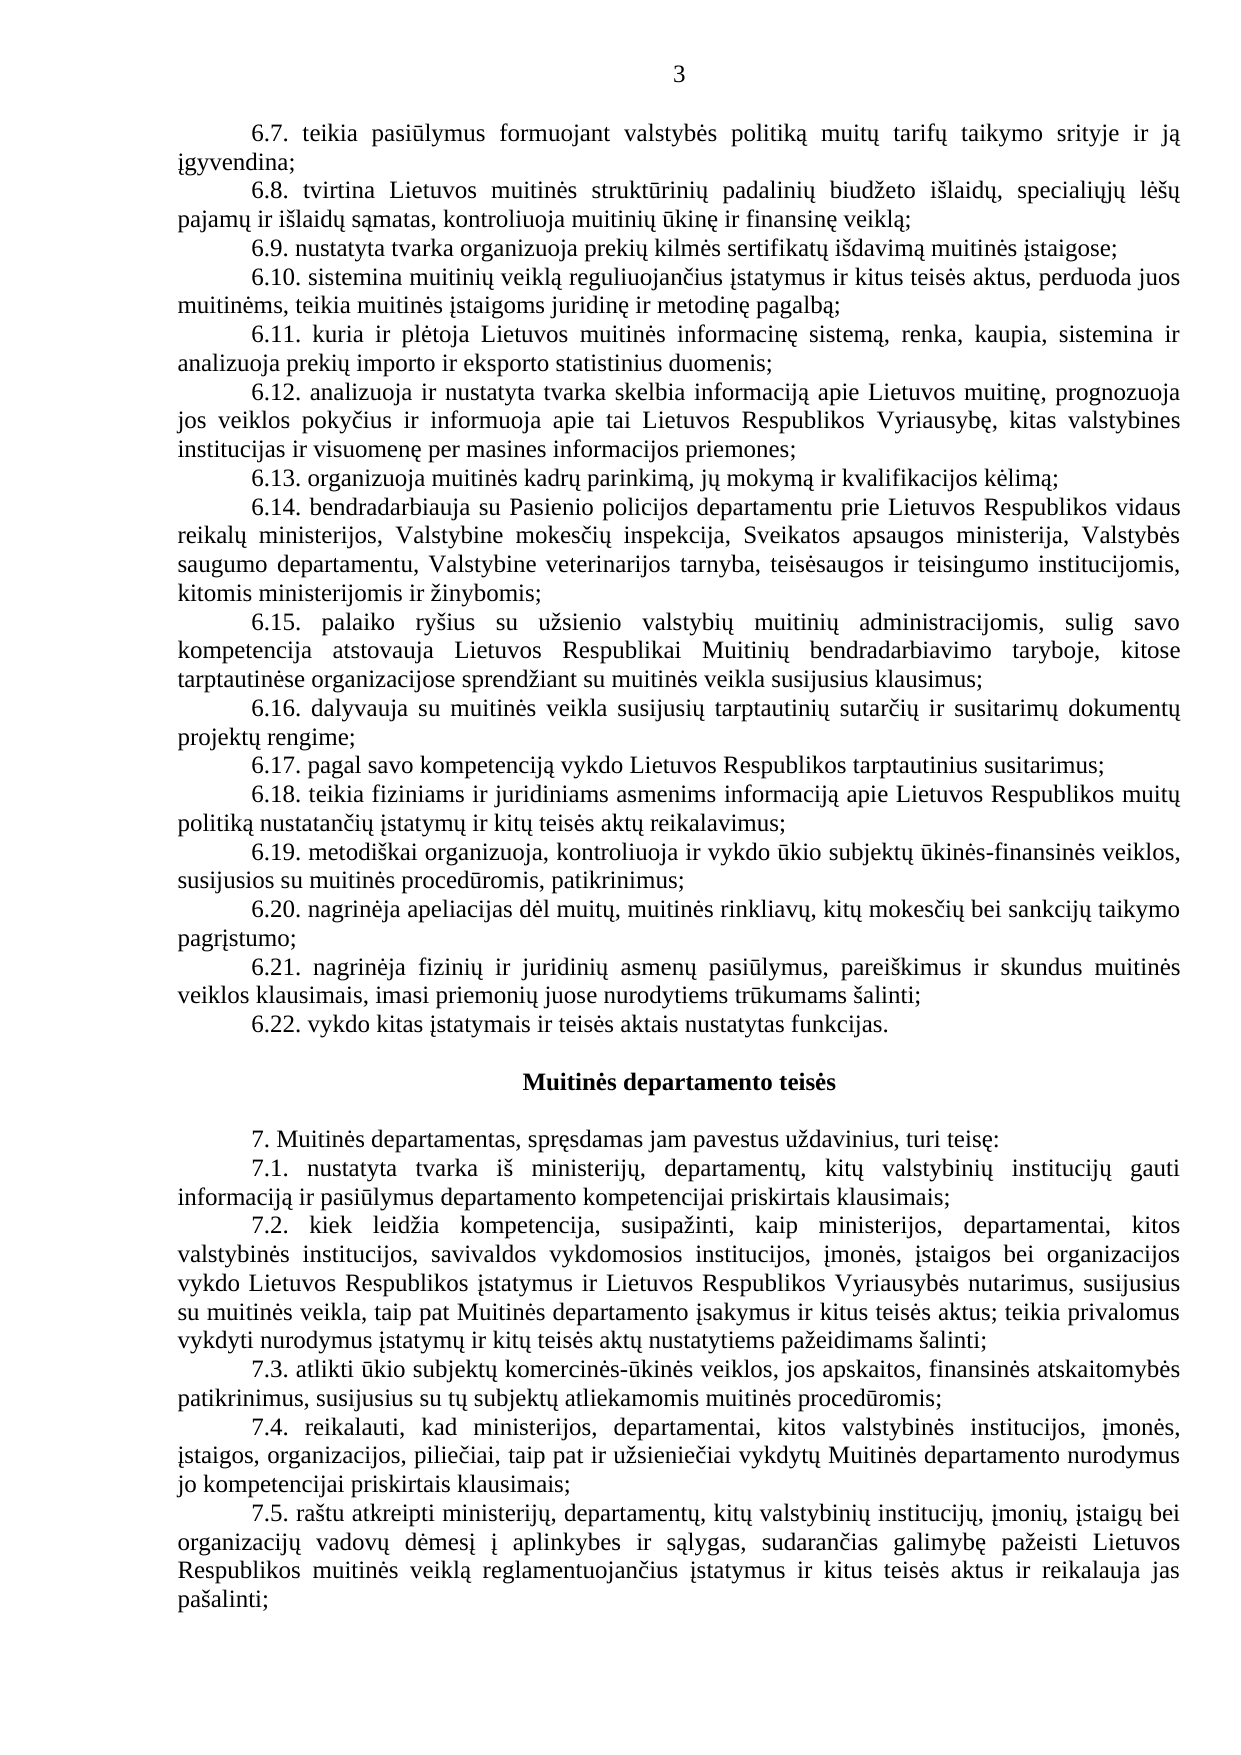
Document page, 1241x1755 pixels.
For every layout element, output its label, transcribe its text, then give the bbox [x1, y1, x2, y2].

text 7.5. raštu atkreipti ministerijų, departamentų, kitų valstybinių institucijų, įmonių, įstaigų bei organizacijų vadovų dėmesį į aplinkybes ir sąlygas, sudarančias galimybę pažeisti Lietuvos Respublikos muitinės veiklą reglamentuojančius įstatymus ir kitus teisės aktus ir reikalauja jas pašalinti; [177, 1498, 1181, 1613]
text 6.12. analizuoja ir nustatyta tvarka skelbia informaciją apie Lietuvos muitinę, prognozuoja jos veiklos pokyčius ir informuoja apie tai Lietuvos Respublikos Vyriausybę, kitas valstybines institucijas ir visuomenę per masines informacijos priemones; [177, 377, 1181, 463]
text 6.18. teikia fiziniams ir juridiniams asmenims informaciją apie Lietuvos Respublikos muitų politiką nustatančių įstatymų ir kitų teisės aktų reikalavimus; [177, 779, 1181, 837]
text 7.3. atlikti ūkio subjektų komercinės-ūkinės veiklos, jos apskaitos, finansinės atskaitomybės patikrinimus, susijusius su tų subjektų atliekamomis muitinės procedūromis; [177, 1354, 1181, 1412]
text 6.15. palaiko ryšius su užsienio valstybių muitinių administracijomis, sulig savo kompetencija atstovauja Lietuvos Respublikai Muitinių bendradarbiavimo taryboje, kitose tarptautinėse organizacijose sprendžiant su muitinės veikla susijusius klausimus; [177, 607, 1181, 693]
text 7.2. kiek leidžia kompetencija, susipažinti, kaip ministerijos, departamentai, kitos valstybinės institucijos, savivaldos vykdomosios institucijos, įmonės, įstaigos bei organizacijos vykdo Lietuvos Respublikos įstatymus ir Lietuvos Respublikos Vyriausybės nutarimus, susijusius su muitinės veikla, taip pat Muitinės departamento įsakymus ir kitus teisės aktus; teikia privalomus vykdyti nurodymus įstatymų ir kitų teisės aktų nustatytiems pažeidimams šalinti; [177, 1211, 1181, 1354]
text 7.1. nustatyta tvarka iš ministerijų, departamentų, kitų valstybinių institucijų gauti informaciją ir pasiūlymus departamento kompetencijai priskirtais klausimais; [177, 1153, 1181, 1211]
text 6.20. nagrinėja apeliacijas dėl muitų, muitinės rinkliavų, kitų mokesčių bei sankcijų taikymo pagrįstumo; [177, 894, 1181, 952]
text 6.9. nustatyta tvarka organizuoja prekių kilmės sertifikatų išdavimą muitinės įstaigose; [177, 233, 1181, 262]
text 6.17. pagal savo kompetenciją vykdo Lietuvos Respublikos tarptautinius susitarimus; [177, 751, 1181, 779]
text 6.10. sistemina muitinių veiklą reguliuojančius įstatymus ir kitus teisės aktus, perduoda juos muitinėms, teikia muitinės įstaigoms juridinę ir metodinę pagalbą; [177, 262, 1181, 319]
text 6.16. dalyvauja su muitinės veikla susijusių tarptautinių sutarčių ir susitarimų dokumentų projektų rengime; [177, 693, 1181, 751]
text 6.11. kuria ir plėtoja Lietuvos muitinės informacinę sistemą, renka, kaupia, sistemina ir analizuoja prekių importo ir eksporto statistinius duomenis; [177, 319, 1181, 377]
text Muitinės departamento teisės [177, 1067, 1181, 1096]
text 6.14. bendradarbiauja su Pasienio policijos departamentu prie Lietuvos Respublikos vidaus reikalų ministerijos, Valstybine mokesčių inspekcija, Sveikatos apsaugos ministerija, Valstybės saugumo departamentu, Valstybine veterinarijos tarnyba, teisėsaugos ir teisingumo institucijomis, kitomis ministerijomis ir žinybomis; [177, 492, 1181, 607]
text 6.7. teikia pasiūlymus formuojant valstybės politiką muitų tarifų taikymo srityje ir ją įgyvendina; [177, 118, 1181, 176]
text 6.22. vykdo kitas įstatymais ir teisės aktais nustatytas funkcijas. [177, 1009, 1181, 1038]
text 6.21. nagrinėja fizinių ir juridinių asmenų pasiūlymus, pareiškimus ir skundus muitinės veiklos klausimais, imasi priemonių juose nurodytiems trūkumams šalinti; [177, 952, 1181, 1009]
text 7.4. reikalauti, kad ministerijos, departamentai, kitos valstybinės institucijos, įmonės, įstaigos, organizacijos, piliečiai, taip pat ir užsieniečiai vykdytų Muitinės departamento nurodymus jo kompetencijai priskirtais klausimais; [177, 1412, 1181, 1498]
text 6.19. metodiškai organizuoja, kontroliuoja ir vykdo ūkio subjektų ūkinės-finansinės veiklos, susijusios su muitinės procedūromis, patikrinimus; [177, 837, 1181, 894]
text 7. Muitinės departamentas, spręsdamas jam pavestus uždavinius, turi teisę: [177, 1124, 1181, 1153]
text 6.13. organizuoja muitinės kadrų parinkimą, jų mokymą ir kvalifikacijos kėlimą; [177, 463, 1181, 492]
text 6.8. tvirtina Lietuvos muitinės struktūrinių padalinių biudžeto išlaidų, specialiųjų lėšų pajamų ir išlaidų sąmatas, kontroliuoja muitinių ūkinę ir finansinę veiklą; [177, 176, 1181, 233]
